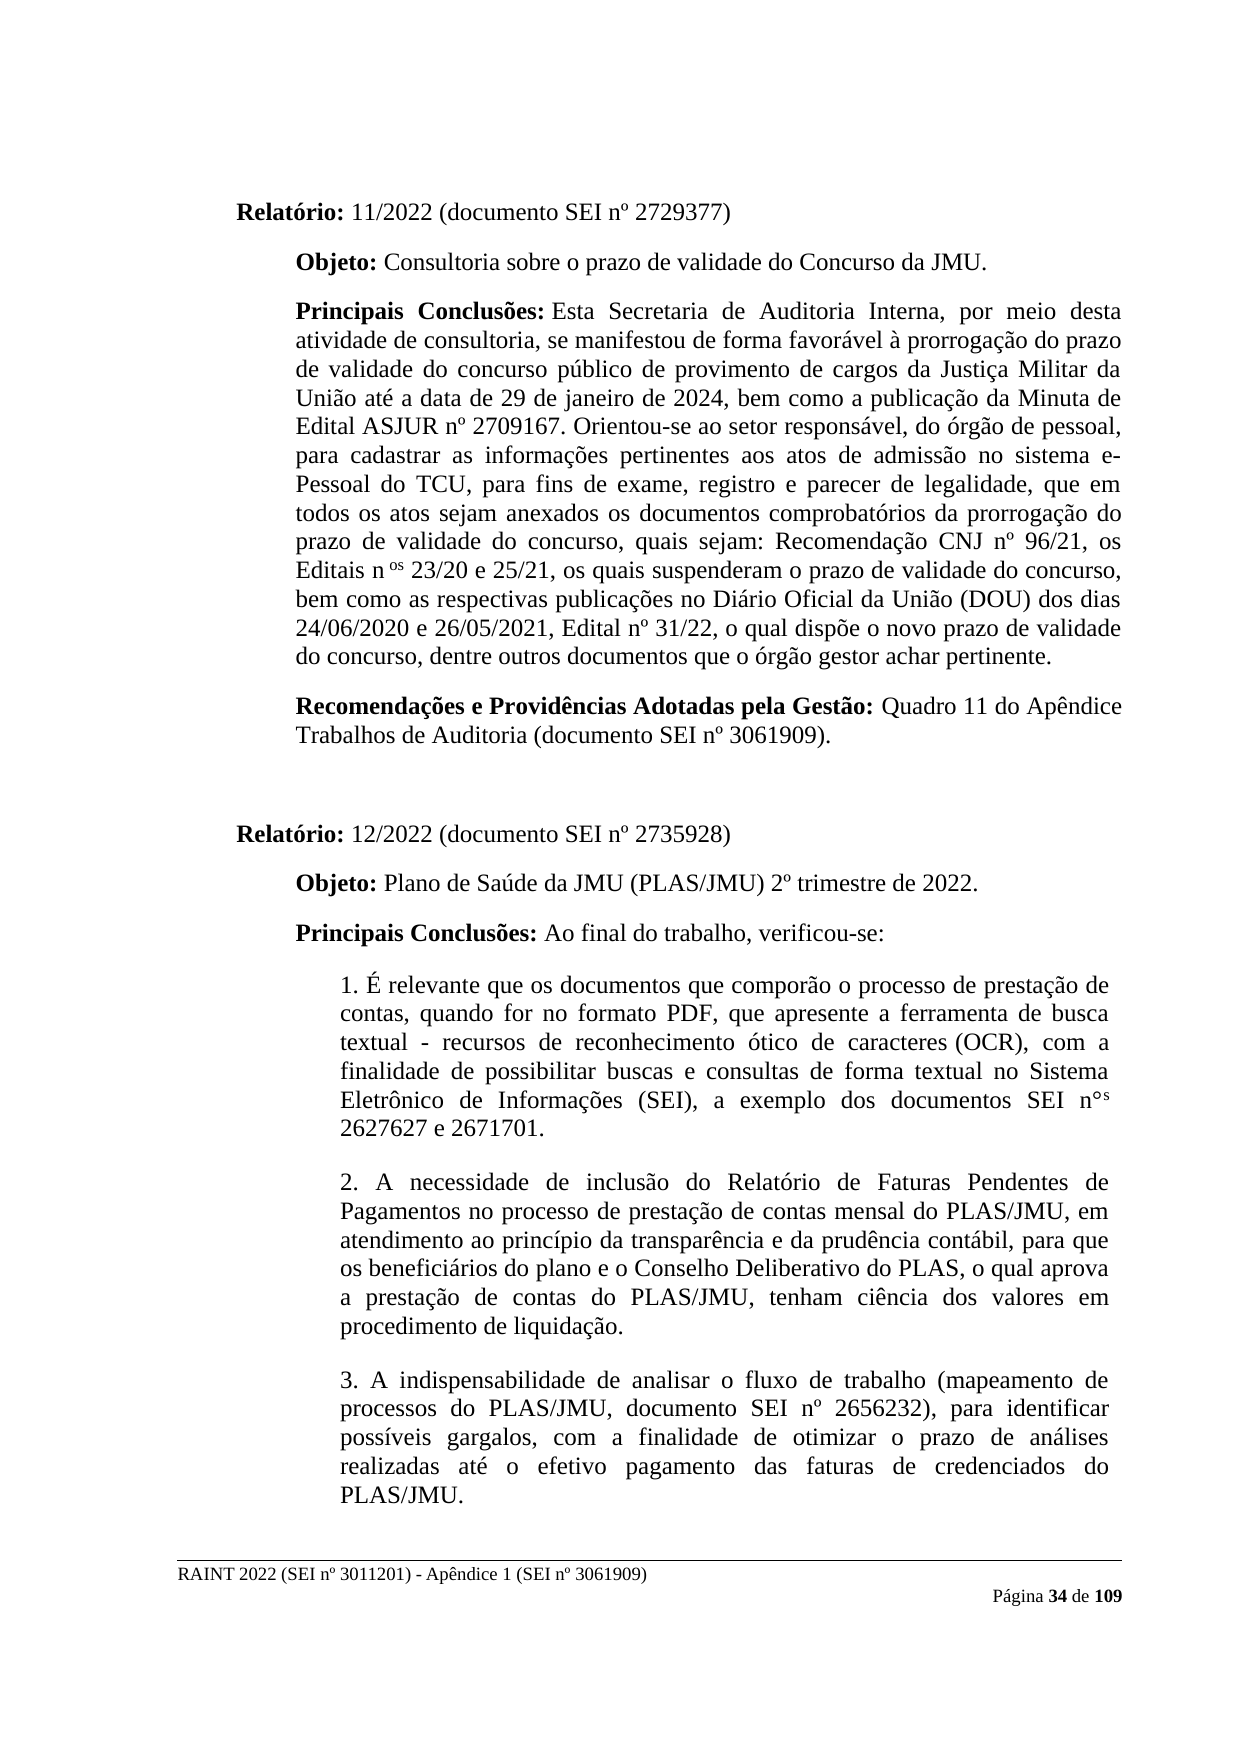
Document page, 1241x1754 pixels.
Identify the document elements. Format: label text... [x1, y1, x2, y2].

text 1. É relevante que os documentos que comporão o processo de prestação de contas, quando for no formato PDF, que apresente a ferramenta de busca textual - recursos de reconhecimento ótico de caracteres (OCR), com a finalidade de possibilitar buscas e consultas de forma textual no Sistema Eletrônico de Informações (SEI), a exemplo dos documentos SEI n°s 2627627 e 2671701. [340, 970, 1109, 1142]
text Recomendações e Providências Adotadas pela Gestão: Quadro 11 do Apêndice Trabalhos de Auditoria (documento SEI nº 3061909). [295, 691, 1122, 748]
text 3. A indispensabilidade de analisar o fluxo de trabalho (mapeamento de processos do PLAS/JMU, documento SEI nº 2656232), para identificar possíveis gargalos, com a finalidade de otimizar o prazo de análises realizadas até o efetivo pagamento das faturas de credenciados do PLAS/JMU. [340, 1365, 1109, 1508]
text Relatório: 12/2022 (documento SEI nº 2735928) [236, 819, 1122, 848]
text Objeto: Plano de Saúde da JMU (PLAS/JMU) 2º trimestre de 2022. [295, 868, 1122, 897]
text 2. A necessidade de inclusão do Relatório de Faturas Pendentes de Pagamentos no processo de prestação de contas mensal do PLAS/JMU, em atendimento ao princípio da transparência e da prudência contábil, para que os beneficiários do plano e o Conselho Deliberativo do PLAS, o qual aprova a prestação de contas do PLAS/JMU, tenham ciência dos valores em procedimento de liquidação. [340, 1167, 1109, 1340]
text Principais Conclusões: Ao final do trabalho, verificou-se: [295, 918, 1122, 947]
text Relatório: 11/2022 (documento SEI nº 2729377) [236, 197, 1122, 226]
text Objeto: Consultoria sobre o prazo de validade do Concurso da JMU. [295, 247, 1122, 276]
text Principais Conclusões: Esta Secretaria de Auditoria Interna, por meio desta atividade de consultoria, se manifestou de forma favorável à prorrogação do prazo de validade do concurso público de provimento de cargos da Justiça Militar da União até a data de 29 de janeiro de 2024, bem como a publicação da Minuta de Edital ASJUR nº 2709167. Orientou-se ao setor responsável, do órgão de pessoal, para cadastrar as informações pertinentes aos atos de admissão no sistema e-Pessoal do TCU, para fins de exame, registro e parecer de legalidade, que em todos os atos sejam anexados os documentos comprobatórios da prorrogação do prazo de validade do concurso, quais sejam: Recomendação CNJ nº 96/21, os Editais n os 23/20 e 25/21, os quais suspenderam o prazo de validade do concurso, bem como as respectivas publicações no Diário Oficial da União (DOU) dos dias 24/06/2020 e 26/05/2021, Edital nº 31/22, o qual dispõe o novo prazo de validade do concurso, dentre outros documentos que o órgão gestor achar pertinente. [295, 296, 1122, 670]
